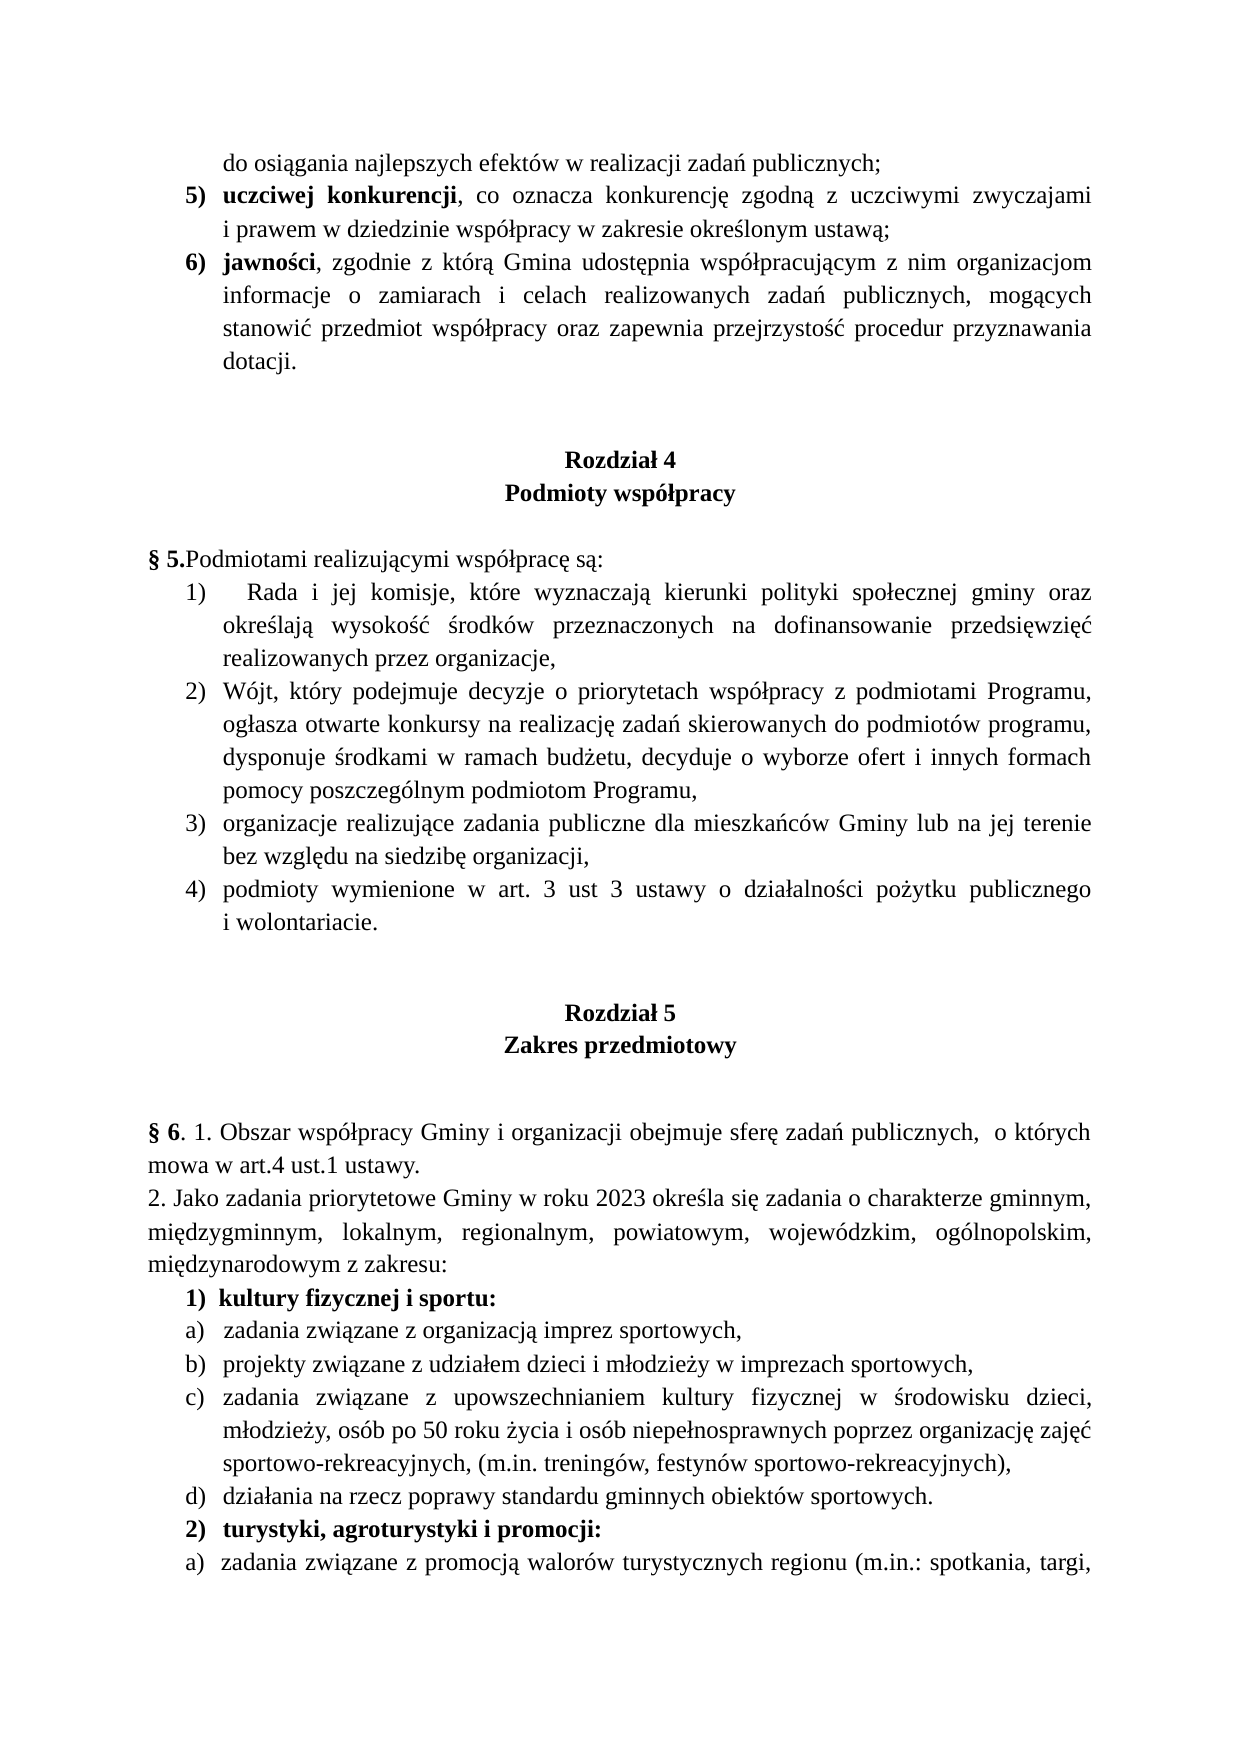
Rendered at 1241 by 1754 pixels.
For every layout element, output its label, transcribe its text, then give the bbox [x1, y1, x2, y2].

text a) zadania związane z promocją walorów turystycznych regionu (m.in.: spotkania, targi, [185, 1547, 1093, 1576]
list Wójt, który podejmuje decyzje o priorytetach współpracy z podmiotami Programu, ogłasza otwarte konkursy na realizację zadań skierowanych do podmiotów programu, dysponuje środkami w ramach budżetu, decyduje o wyborze ofert i innych formach pomocy poszczególnym podmiotom Programu, [185, 676, 1093, 804]
text Zakres przedmiotowy [148, 1031, 1093, 1059]
list turystyki, agroturystyki i promocji: [185, 1514, 1093, 1542]
text Podmioty współpracy [148, 478, 1093, 507]
text Rozdział 4 [148, 445, 1093, 473]
list działania na rzecz poprawy standardu gminnych obiektów sportowych. [185, 1481, 1093, 1509]
list organizacje realizujące zadania publiczne dla mieszkańców Gminy lub na jej terenie bez względu na siedzibę organizacji, [185, 808, 1093, 870]
text 1) Rada i jej komisje, które wyznaczają kierunki polityki społecznej gminy oraz określają wysokość środków przeznaczonych na dofinansowanie przedsięwzięć realizowanych przez organizacje, [185, 577, 1093, 672]
text § 5.Podmiotami realizującymi współpracę są: [148, 544, 1093, 573]
list zadania związane z upowszechnianiem kultury fizycznej w środowisku dzieci, młodzieży, osób po 50 roku życia i osób niepełnosprawnych poprzez organizację zajęć sportowo-rekreacyjnych, (m.in. treningów, festynów sportowo-rekreacyjnych), [185, 1382, 1093, 1476]
list do osiągania najlepszych efektów w realizacji zadań publicznych; [185, 148, 1093, 176]
list jawności, zgodnie z którą Gmina udostępnia współpracującym z nim organizacjom informacje o zamiarach i celach realizowanych zadań publicznych, mogących stanowić przedmiot współpracy oraz zapewnia przejrzystość procedur przyznawania dotacji. [185, 247, 1093, 374]
list uczciwej konkurencji, co oznacza konkurencję zgodną z uczciwymi zwyczajami i prawem w dziedzinie współpracy w zakresie określonym ustawą; [185, 181, 1093, 242]
text § 6. 1. Obszar współpracy Gminy i organizacji obejmuje sferę zadań publicznych, o których mowa w art.4 ust.1 ustawy. [148, 1117, 1093, 1179]
text a) zadania związane z organizacją imprez sportowych, [185, 1316, 1093, 1344]
list projekty związane z udziałem dzieci i młodzieży w imprezach sportowych, [185, 1349, 1093, 1377]
text 2. Jako zadania priorytetowe Gminy w roku 2023 określa się zadania o charakterze gminnym, międzygminnym, lokalnym, regionalnym, powiatowym, wojewódzkim, ogólnopolskim, międzynarodowym z zakresu: [148, 1183, 1093, 1278]
list podmioty wymienione w art. 3 ust 3 ustawy o działalności pożytku publicznego i wolontariacie. [185, 874, 1093, 936]
text 1) kultury fizycznej i sportu: [185, 1283, 1093, 1311]
text Rozdział 5 [148, 998, 1093, 1026]
